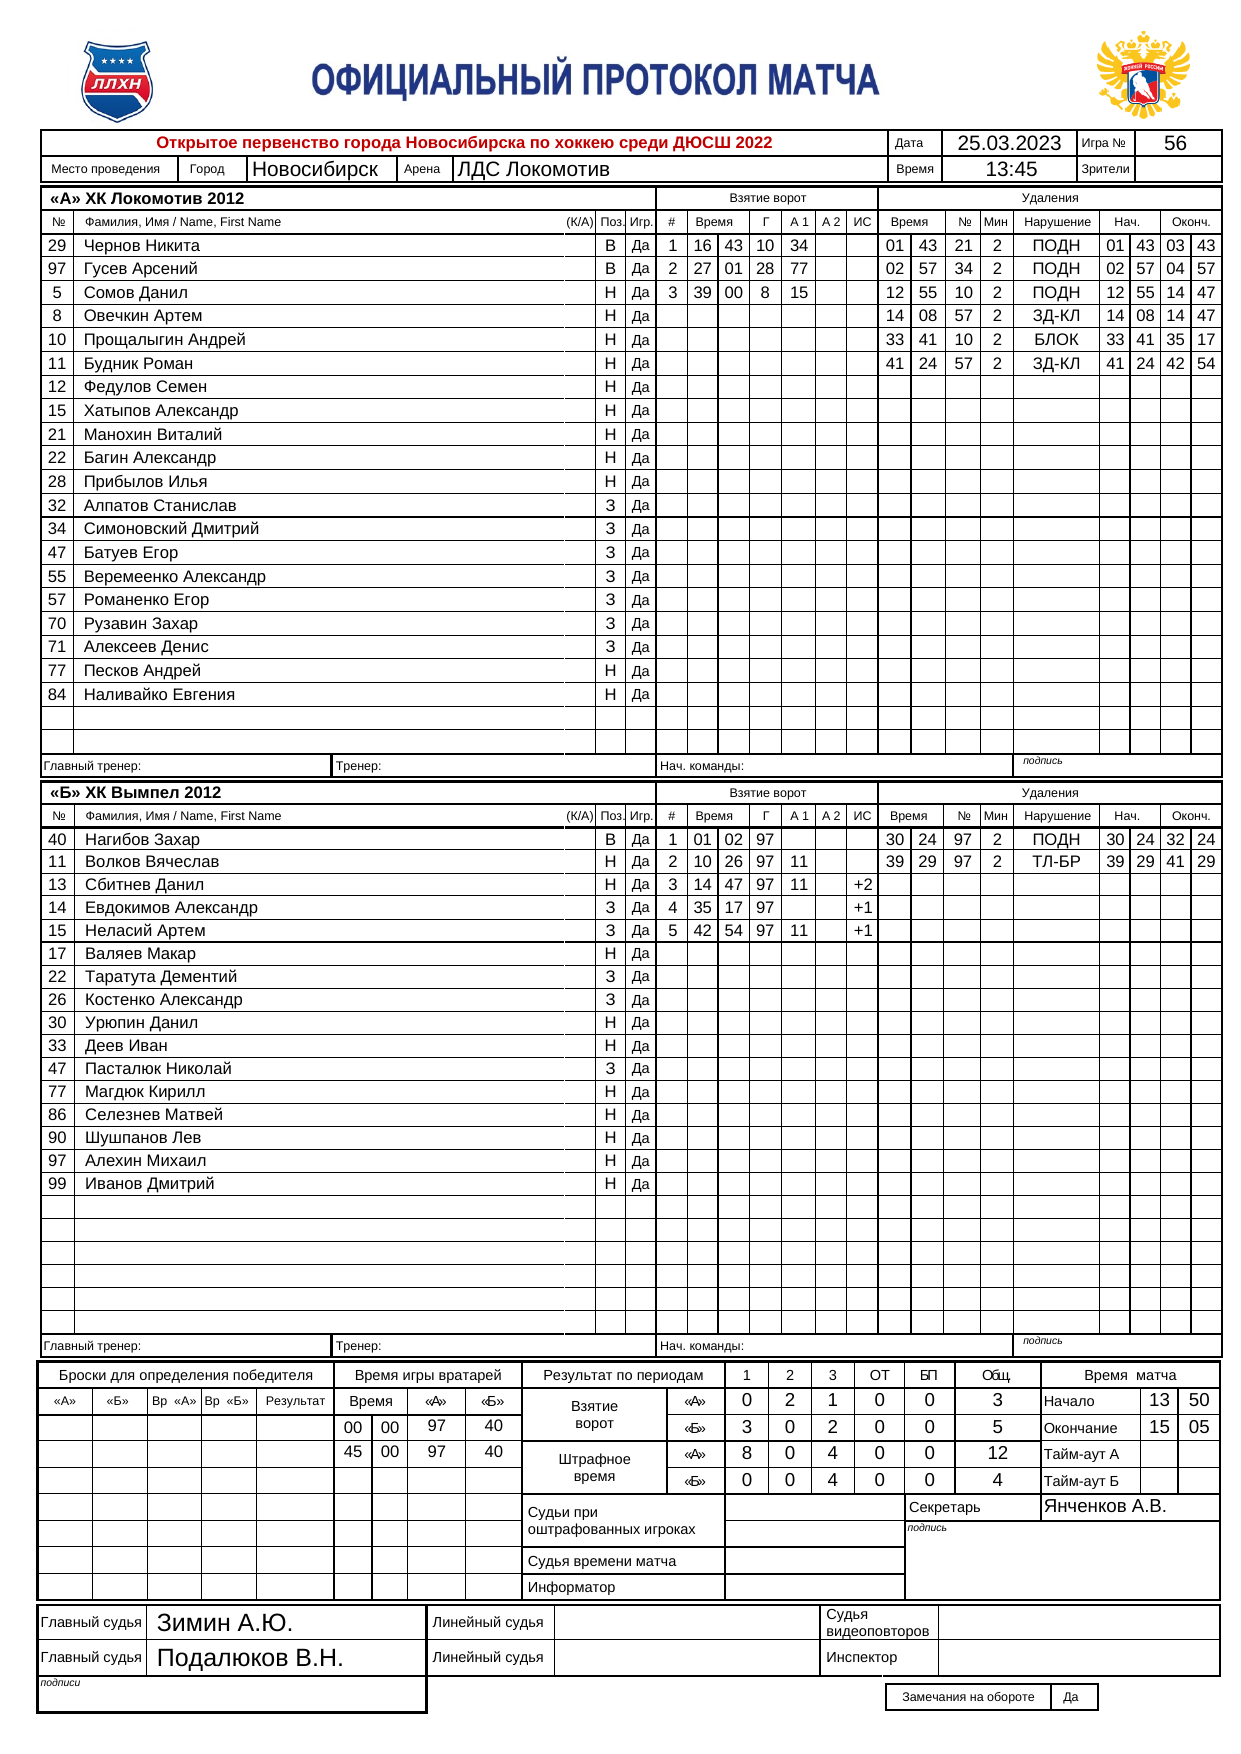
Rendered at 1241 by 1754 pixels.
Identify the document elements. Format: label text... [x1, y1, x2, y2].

table_header Дата [889, 131, 941, 155]
table_cell [657, 1311, 687, 1333]
table_cell [879, 683, 910, 706]
table_cell Н [596, 1035, 625, 1057]
table_cell [75, 1196, 564, 1218]
table_cell [946, 376, 980, 398]
table_cell 8 [750, 281, 781, 303]
table_cell Будник Роман [74, 352, 564, 374]
table_cell Костенко Александр [75, 989, 564, 1011]
table_cell Симоновский Дмитрий [74, 518, 564, 540]
table_cell [1014, 989, 1099, 1011]
table_cell [39, 1521, 92, 1546]
table_cell [565, 305, 595, 327]
table_cell 2 [657, 257, 687, 280]
table_cell Н [596, 1173, 625, 1195]
table_cell 0 [905, 1468, 954, 1493]
table_cell [847, 989, 877, 1011]
table_cell [879, 470, 910, 493]
table_cell Нарушение [1014, 805, 1099, 826]
table_cell [944, 943, 980, 964]
table_cell [1161, 1311, 1190, 1333]
table_cell Н [596, 1127, 625, 1149]
table_cell [1100, 1012, 1129, 1033]
table_cell [847, 588, 877, 611]
table_cell Хатыпов Александр [74, 399, 564, 422]
table_cell [750, 328, 781, 351]
table_cell [939, 1606, 1219, 1639]
table_cell 90 [42, 1127, 74, 1149]
table_cell 57 [912, 257, 945, 280]
table_cell [782, 659, 815, 682]
table_cell [657, 966, 687, 987]
table_cell [1014, 707, 1099, 729]
table_cell [847, 423, 877, 445]
table_cell [981, 1265, 1013, 1287]
table_cell [688, 518, 717, 540]
table_cell [782, 1173, 815, 1195]
table_cell Игр. [626, 211, 655, 233]
table_cell Инспектор [821, 1640, 938, 1675]
table_cell [688, 376, 717, 398]
table_cell [408, 1468, 465, 1493]
table_cell [75, 1219, 564, 1241]
table_cell 0 [769, 1415, 811, 1440]
table_cell [1161, 874, 1190, 895]
table_cell Нач. команды: [657, 755, 1012, 776]
table_cell [912, 1288, 943, 1310]
table_cell Н [596, 683, 625, 706]
table_cell [946, 730, 980, 753]
table_cell [847, 636, 877, 658]
table_cell [626, 1288, 655, 1310]
table_cell [1161, 1104, 1190, 1126]
table_header Взятие ворот [657, 188, 877, 209]
table_cell 39 [879, 850, 910, 872]
table_cell [1014, 470, 1099, 493]
table_cell [847, 829, 877, 849]
table_cell [879, 1196, 910, 1218]
table_cell Тренер: [333, 1335, 655, 1356]
table_cell 12 [956, 1442, 1040, 1467]
table_cell [750, 446, 781, 469]
table_cell [1161, 1173, 1190, 1195]
table_cell [657, 518, 687, 540]
table_cell [946, 541, 980, 564]
table_cell Г [750, 211, 781, 233]
table_cell [816, 376, 846, 398]
table_cell [944, 1081, 980, 1103]
table_cell [782, 565, 815, 587]
table_cell [1100, 446, 1129, 469]
table_cell [879, 1219, 910, 1241]
table_cell [1099, 1682, 1220, 1711]
table_cell [565, 470, 595, 493]
table_cell 14 [1161, 305, 1190, 327]
table_cell [1100, 612, 1129, 634]
table_cell [1100, 1311, 1129, 1333]
table_cell [1192, 1242, 1221, 1264]
table_cell Н [596, 470, 625, 493]
table_cell [335, 1521, 371, 1546]
table_cell [912, 966, 943, 987]
table_cell Поз. [596, 211, 625, 233]
table_cell [816, 850, 846, 872]
table_cell [148, 1416, 201, 1440]
table_cell [1100, 376, 1129, 398]
table_cell [719, 1311, 749, 1333]
table_cell [912, 1127, 943, 1149]
table_cell [782, 943, 815, 964]
table_cell Время [335, 1389, 407, 1413]
table_cell [912, 1242, 943, 1264]
table_cell [719, 1196, 749, 1218]
table_cell [1161, 399, 1190, 422]
table_cell [719, 612, 749, 634]
table_cell Магдюк Кирилл [75, 1081, 564, 1103]
table_cell 50 [1179, 1389, 1219, 1413]
table_cell [944, 1265, 980, 1287]
table_cell [1131, 989, 1160, 1011]
table_cell [688, 1035, 717, 1057]
table_cell [944, 920, 980, 941]
table_cell 97 [42, 1150, 74, 1172]
table_cell [816, 1104, 846, 1126]
table_cell Начало [1042, 1389, 1140, 1413]
table_cell [912, 1081, 943, 1103]
table_cell [1192, 1058, 1221, 1079]
table_cell [1100, 518, 1129, 540]
table_cell [1192, 588, 1221, 611]
table_cell [816, 943, 846, 964]
table_cell [750, 659, 781, 682]
table_cell [750, 707, 781, 729]
table_cell 14 [42, 896, 74, 918]
table_cell [1161, 920, 1190, 941]
table_cell № [946, 211, 980, 233]
table_cell Г [750, 805, 781, 826]
table_cell [148, 1547, 201, 1573]
table_cell [1192, 1104, 1221, 1126]
table_cell 35 [688, 896, 717, 918]
table_cell «Б» [668, 1415, 724, 1440]
table_cell [847, 1081, 877, 1103]
table_cell [750, 565, 781, 587]
table_cell [1014, 612, 1099, 634]
table_cell [1192, 989, 1221, 1011]
table_cell [944, 1012, 980, 1033]
table_cell 41 [912, 328, 945, 351]
table_cell 14 [688, 874, 717, 895]
table_cell [750, 423, 781, 445]
table_cell [719, 494, 749, 516]
table_cell [912, 588, 945, 611]
table_header ОТ [855, 1363, 904, 1387]
table_cell 2 [981, 829, 1013, 849]
table_cell Да [626, 896, 655, 918]
table_cell [981, 1058, 1013, 1079]
table_cell [657, 1104, 687, 1126]
table_cell Нач. [1100, 211, 1160, 233]
table_cell [1014, 376, 1099, 398]
table_cell [1100, 636, 1129, 658]
table_header Удаления [879, 188, 1221, 209]
table_cell Романенко Егор [74, 588, 564, 611]
table_cell Урюпин Данил [75, 1012, 564, 1033]
table_cell 27 [688, 257, 717, 280]
table_cell [657, 659, 687, 682]
table_cell Информатор [523, 1575, 724, 1599]
table_cell 5 [657, 920, 687, 941]
table_cell [981, 989, 1013, 1011]
table_cell [42, 1288, 74, 1310]
table_cell Н [596, 352, 625, 374]
table_cell 12 [1100, 281, 1129, 303]
table_cell [981, 446, 1013, 469]
table_cell Н [596, 423, 625, 445]
table_cell [565, 1012, 595, 1033]
table_cell [726, 1495, 904, 1520]
table_cell [1100, 966, 1129, 987]
table_cell Окончание [1042, 1415, 1140, 1440]
table_cell [750, 1081, 781, 1103]
table_cell Да [626, 612, 655, 634]
table_cell 02 [1100, 257, 1129, 280]
table_cell [782, 328, 815, 351]
table_cell 97 [408, 1441, 465, 1467]
table_cell 32 [42, 494, 73, 516]
table_cell [912, 730, 945, 753]
table_cell [202, 1441, 256, 1467]
table_cell [847, 1311, 877, 1333]
table_cell [816, 636, 846, 658]
table_cell [1014, 920, 1099, 941]
table_cell [719, 1150, 749, 1172]
table_cell [782, 1219, 815, 1241]
table_cell [657, 943, 687, 964]
table_cell [782, 612, 815, 634]
table_cell [1100, 470, 1129, 493]
table_cell ИС [847, 805, 877, 826]
table_cell [719, 352, 749, 374]
table_cell З [596, 896, 625, 918]
table_cell [1131, 446, 1160, 469]
table_cell [1192, 1265, 1221, 1287]
table_cell [816, 730, 846, 753]
table_cell Селезнев Матвей [75, 1104, 564, 1126]
table_cell [912, 1150, 943, 1172]
table_cell [782, 305, 815, 327]
table_cell «Б » [466, 1389, 521, 1413]
table_cell [688, 1242, 717, 1264]
table_cell [688, 1288, 717, 1310]
table_cell [750, 399, 781, 422]
table_cell 35 [1161, 328, 1190, 351]
table_cell 41 [879, 352, 910, 374]
table_cell Да [626, 446, 655, 469]
table_cell [408, 1574, 465, 1599]
table_cell Вр «Б» [202, 1389, 256, 1413]
table_cell «А» [668, 1389, 724, 1413]
table_cell [657, 399, 687, 422]
table_cell 34 [946, 257, 980, 280]
table_cell [1100, 896, 1129, 918]
table_cell [847, 352, 877, 374]
table_cell Да [626, 565, 655, 587]
table_cell 0 [726, 1468, 768, 1493]
table_cell «А» [39, 1389, 92, 1413]
table_cell Да [626, 1058, 655, 1079]
table_cell [39, 1468, 92, 1493]
table_cell 97 [750, 850, 781, 872]
table_cell [816, 966, 846, 987]
table_cell [719, 636, 749, 658]
table_cell [565, 829, 595, 849]
table_cell [688, 399, 717, 422]
table_cell 40 [466, 1441, 521, 1467]
table_cell Штрафное время [523, 1442, 666, 1493]
table_cell [816, 257, 846, 280]
table_cell [879, 966, 910, 987]
table_cell [1014, 683, 1099, 706]
table_cell [726, 1521, 904, 1546]
table_cell [847, 1150, 877, 1172]
table_cell [847, 1173, 877, 1195]
table_cell +1 [847, 920, 877, 941]
table_cell [408, 1494, 465, 1520]
table_cell 15 [1141, 1415, 1177, 1440]
table_cell [335, 1468, 371, 1493]
table_cell З [596, 565, 625, 587]
table_cell [565, 966, 595, 987]
table_cell Евдокимов Александр [75, 896, 564, 918]
table_cell [657, 1081, 687, 1103]
table_cell Прибылов Илья [74, 470, 564, 493]
table_cell [657, 1127, 687, 1149]
table_cell [719, 943, 749, 964]
table_cell [1131, 565, 1160, 587]
table_cell +2 [847, 874, 877, 895]
table_cell [1014, 966, 1099, 987]
table_cell [1100, 399, 1129, 422]
table_cell 21 [946, 235, 980, 256]
table_cell [912, 1058, 943, 1079]
table_cell [750, 1150, 781, 1172]
table_cell [1161, 565, 1190, 587]
table_cell [596, 1265, 625, 1287]
table_cell 24 [912, 352, 945, 374]
table_cell [1100, 1127, 1129, 1149]
table_cell 0 [905, 1442, 954, 1467]
table_cell [879, 943, 910, 964]
table_cell [782, 1311, 815, 1333]
table_cell 34 [782, 235, 815, 256]
table_cell 41 [1131, 328, 1160, 351]
table_cell [946, 423, 980, 445]
table_cell [466, 1468, 521, 1493]
table_cell 28 [42, 470, 73, 493]
table_cell [816, 612, 846, 634]
table_cell [1014, 730, 1099, 753]
table_cell [1131, 1196, 1160, 1218]
table_cell [75, 1288, 564, 1310]
table_cell [39, 1574, 92, 1599]
table_cell Н [596, 659, 625, 682]
table_cell [1014, 446, 1099, 469]
table_cell [39, 1416, 92, 1440]
table_cell [688, 1196, 717, 1218]
table_cell # [657, 805, 687, 826]
table_cell [981, 1012, 1013, 1033]
table_cell [565, 636, 595, 658]
table_cell [750, 1242, 781, 1264]
table_cell 3 [726, 1415, 768, 1440]
table_cell Судьи при оштрафованных игроках [523, 1495, 724, 1546]
table_cell [719, 376, 749, 398]
table_cell Да [626, 1104, 655, 1126]
table_cell [946, 707, 980, 729]
table_cell [1131, 1127, 1160, 1149]
table_cell [657, 636, 687, 658]
table_cell [1131, 966, 1160, 987]
table_cell [981, 943, 1013, 964]
table_cell 10 [750, 235, 781, 256]
table_cell [944, 1173, 980, 1195]
table_cell З [596, 966, 625, 987]
table_cell 70 [42, 612, 73, 634]
table_cell [1014, 399, 1099, 422]
table_cell 01 [688, 829, 717, 849]
table_header Общ. [956, 1363, 1040, 1387]
table_cell 3 [657, 281, 687, 303]
table_cell [688, 588, 717, 611]
table_cell [981, 518, 1013, 540]
table_cell 04 [1161, 257, 1190, 280]
table_cell [782, 1265, 815, 1287]
table_cell 43 [1192, 235, 1221, 256]
table_cell подпись [906, 1522, 1219, 1599]
table_cell [202, 1547, 256, 1573]
table_cell [981, 494, 1013, 516]
table_cell [719, 565, 749, 587]
table_cell [1161, 943, 1190, 964]
table_cell [565, 328, 595, 351]
table_cell 8 [726, 1442, 768, 1467]
table_cell З [596, 518, 625, 540]
table_cell 00 [335, 1416, 371, 1440]
table_cell 03 [1161, 235, 1190, 256]
table_cell [782, 896, 815, 918]
table_cell [782, 1127, 815, 1149]
table_cell [981, 920, 1013, 941]
table_cell [1131, 896, 1160, 918]
table_cell [912, 989, 943, 1011]
table_cell [944, 1311, 980, 1333]
table_cell Н [596, 1104, 625, 1126]
table_cell 26 [42, 989, 74, 1011]
table_cell 2 [981, 352, 1013, 374]
table_cell [657, 565, 687, 587]
table_cell 24 [1131, 829, 1160, 849]
table_cell [912, 518, 945, 540]
table_cell [719, 1288, 749, 1310]
table_cell 10 [688, 850, 717, 872]
table_cell [816, 518, 846, 540]
table_cell З [596, 636, 625, 658]
table_cell 02 [719, 829, 749, 849]
table_cell [688, 470, 717, 493]
table_cell 77 [42, 1081, 74, 1103]
table_cell 57 [1131, 257, 1160, 280]
table_cell [1100, 989, 1129, 1011]
table_cell [1100, 683, 1129, 706]
table_cell [816, 423, 846, 445]
table_cell [555, 1640, 819, 1675]
table_cell 0 [905, 1415, 954, 1440]
table_cell «А» [408, 1389, 465, 1413]
table_cell [719, 1058, 749, 1079]
table_cell Батуев Егор [74, 541, 564, 564]
table_cell 12 [879, 281, 910, 303]
table_cell [1100, 1058, 1129, 1079]
table_cell [428, 1677, 882, 1711]
table_cell [981, 470, 1013, 493]
table_cell [1131, 1012, 1160, 1033]
table_cell 2 [981, 257, 1013, 280]
table_cell [596, 1219, 625, 1241]
table_cell [750, 1058, 781, 1079]
table_header Результат по периодам [523, 1363, 724, 1387]
table_cell [657, 446, 687, 469]
table_cell Вр «А» [148, 1389, 201, 1413]
table_cell Чернов Никита [74, 235, 564, 256]
table_cell [1192, 874, 1221, 895]
table_cell [1192, 1173, 1221, 1195]
table_cell Волков Вячеслав [75, 850, 564, 872]
table_cell [565, 423, 595, 445]
table_cell [939, 1640, 1219, 1675]
table_cell [816, 1242, 846, 1264]
table_cell [1161, 1081, 1190, 1103]
table_cell [373, 1468, 407, 1493]
table_cell [816, 352, 846, 374]
table_cell [565, 352, 595, 374]
table_cell 17 [719, 896, 749, 918]
table_cell 00 [719, 281, 749, 303]
table_cell [1014, 1035, 1099, 1057]
table_cell [565, 1081, 595, 1103]
table_cell 17 [42, 943, 74, 964]
table_cell [1014, 1173, 1099, 1195]
table_cell [981, 636, 1013, 658]
table_cell [719, 1081, 749, 1103]
table_cell Город [179, 157, 246, 181]
table_cell [847, 281, 877, 303]
table_cell 5 [42, 281, 73, 303]
table_cell [879, 1311, 910, 1333]
table_header 1 [726, 1363, 768, 1387]
table_cell А 2 [816, 211, 846, 233]
table_cell [42, 1196, 74, 1218]
table_cell [719, 1127, 749, 1149]
table_cell Да [626, 1127, 655, 1149]
table_cell Алехин Михаил [75, 1150, 564, 1172]
table_cell 11 [42, 352, 73, 374]
table_cell [912, 1265, 943, 1287]
table_cell 15 [42, 399, 73, 422]
table_cell [847, 1058, 877, 1079]
table_cell [879, 565, 910, 587]
table_cell [847, 707, 877, 729]
table_cell [879, 1288, 910, 1310]
table_cell [688, 707, 717, 729]
table_cell [565, 446, 595, 469]
table_cell [657, 1288, 687, 1310]
table_cell [782, 541, 815, 564]
table_cell [879, 636, 910, 658]
table_cell [335, 1494, 371, 1520]
table_cell [782, 829, 815, 849]
table_cell [257, 1416, 333, 1440]
table_cell [750, 966, 781, 987]
table_cell [944, 1104, 980, 1126]
table_cell Линейный судья [428, 1606, 554, 1639]
table_cell [944, 1196, 980, 1218]
table_cell 17 [1192, 328, 1221, 351]
table_cell [1192, 1127, 1221, 1149]
table_cell [688, 541, 717, 564]
table_cell [1100, 1173, 1129, 1195]
table_cell [981, 399, 1013, 422]
table_cell Зрители [1078, 157, 1134, 181]
table_cell [946, 494, 980, 516]
table_cell [1100, 494, 1129, 516]
table_cell [981, 612, 1013, 634]
table_cell [816, 1150, 846, 1172]
table_cell [782, 1081, 815, 1103]
table_cell ИС [847, 211, 877, 233]
table_header 25.03.2023 [943, 131, 1076, 155]
table_cell [719, 1173, 749, 1195]
table_cell [657, 1173, 687, 1195]
table_cell А 2 [816, 805, 846, 826]
table_cell [847, 565, 877, 587]
table_cell Место проведения [42, 157, 177, 181]
table_cell [42, 1265, 74, 1287]
table_cell [782, 518, 815, 540]
table_cell [596, 1242, 625, 1264]
table_cell ПОДН [1014, 829, 1099, 849]
table_cell подписи [39, 1677, 425, 1711]
table_cell [879, 1058, 910, 1079]
table_cell З [596, 588, 625, 611]
table_cell 4 [956, 1468, 1040, 1493]
table_cell 14 [1100, 305, 1129, 327]
table_cell [719, 1265, 749, 1287]
table_cell [816, 1265, 846, 1287]
table_cell [816, 920, 846, 941]
table_cell [816, 1311, 846, 1333]
table_cell Оконч. [1161, 211, 1221, 233]
table_cell 0 [769, 1468, 811, 1493]
table_cell [719, 1012, 749, 1033]
table_cell [657, 328, 687, 351]
table_cell [719, 1104, 749, 1126]
table_cell [1192, 683, 1221, 706]
table_cell [879, 1012, 910, 1033]
table_cell 2 [769, 1389, 811, 1413]
table_header «Б» ХК Вымпел 2012 [42, 783, 655, 803]
table_cell [816, 1173, 846, 1195]
table_cell [719, 305, 749, 327]
table_cell [782, 470, 815, 493]
table_cell [912, 1311, 943, 1333]
table_cell [202, 1574, 256, 1599]
table_cell [565, 1219, 595, 1241]
table_cell [565, 707, 595, 729]
table_cell [1161, 518, 1190, 540]
table_cell Время [879, 805, 943, 826]
table_cell Да [626, 257, 655, 280]
table_cell [1131, 943, 1160, 964]
table_cell [657, 1242, 687, 1264]
table_cell Подалюков В.Н. [147, 1640, 425, 1675]
table_cell 16 [688, 235, 717, 256]
table_cell [879, 874, 910, 895]
table_cell [750, 943, 781, 964]
table_cell [148, 1521, 201, 1546]
table_cell 77 [42, 659, 73, 682]
table_cell Судья видеоповторов [821, 1606, 938, 1639]
table_cell 2 [981, 281, 1013, 303]
table_cell [1131, 659, 1160, 682]
table_cell [847, 1242, 877, 1264]
table_cell 1 [657, 235, 687, 256]
table_cell [879, 399, 910, 422]
table_cell [1100, 943, 1129, 964]
table_cell [202, 1521, 256, 1546]
table_cell 45 [335, 1441, 371, 1467]
table_cell [657, 423, 687, 445]
table_cell [816, 659, 846, 682]
table_cell [1100, 707, 1129, 729]
table_cell [750, 1012, 781, 1033]
table_cell Да [626, 281, 655, 303]
table_cell [657, 541, 687, 564]
table_cell 42 [1161, 352, 1190, 374]
table_cell [596, 1288, 625, 1310]
table_cell 42 [688, 920, 717, 941]
table_cell [879, 989, 910, 1011]
table_cell [782, 707, 815, 729]
table_cell [1131, 1035, 1160, 1057]
table_cell [847, 1104, 877, 1126]
table_cell 47 [719, 874, 749, 895]
table_cell [1161, 1196, 1190, 1218]
table_cell подпись [1014, 1335, 1221, 1356]
table_cell [879, 423, 910, 445]
table_cell [657, 1265, 687, 1287]
table_cell [782, 494, 815, 516]
table_cell [981, 1311, 1013, 1333]
table_cell Багин Александр [74, 446, 564, 469]
table_cell [202, 1494, 256, 1520]
table_cell З [596, 920, 625, 941]
table_cell Да [626, 235, 655, 256]
table_cell [944, 874, 980, 895]
table_cell Валяев Макар [75, 943, 564, 964]
table_cell 13 [42, 874, 74, 895]
table_cell Главный тренер: [42, 1335, 330, 1356]
table_cell 57 [42, 588, 73, 611]
table_cell Н [596, 1081, 625, 1103]
table_cell [944, 1242, 980, 1264]
table_cell [816, 1012, 846, 1033]
table_cell ЗД-КЛ [1014, 352, 1099, 374]
table_cell [657, 376, 687, 398]
table_cell [626, 1219, 655, 1241]
table_cell [981, 1150, 1013, 1172]
table_cell [466, 1521, 521, 1546]
table_cell [1161, 989, 1190, 1011]
table_cell [912, 636, 945, 658]
table_cell [42, 707, 73, 729]
table_cell [335, 1547, 371, 1573]
table_cell [657, 588, 687, 611]
table_cell ПОДН [1014, 257, 1099, 280]
table_cell [750, 376, 781, 398]
table_cell 10 [946, 281, 980, 303]
table_cell [1192, 1288, 1221, 1310]
table_cell [1100, 1104, 1129, 1126]
table_cell [626, 1311, 655, 1333]
table_cell [657, 730, 687, 753]
table_cell [688, 943, 717, 964]
table_cell [847, 1288, 877, 1310]
table_cell 14 [1161, 281, 1190, 303]
table_cell [750, 636, 781, 658]
table_cell [750, 1219, 781, 1241]
table_cell Взятие ворот [523, 1389, 666, 1440]
table_cell [912, 1219, 943, 1241]
table_header Взятие ворот [657, 783, 877, 803]
table_cell [816, 565, 846, 587]
table_cell [1131, 399, 1160, 422]
table_cell Да [626, 659, 655, 682]
table_cell [981, 1288, 1013, 1310]
table_cell [847, 1012, 877, 1033]
table_cell Да [626, 874, 655, 895]
table_cell Н [596, 874, 625, 895]
table_cell [1192, 1196, 1221, 1218]
table_cell З [596, 1058, 625, 1079]
table_cell [565, 943, 595, 964]
table_cell [1100, 1150, 1129, 1172]
table_cell 57 [1192, 257, 1221, 280]
table_cell [847, 612, 877, 634]
table_cell Секретарь [906, 1495, 1040, 1520]
table_cell [879, 446, 910, 469]
table_cell 57 [946, 305, 980, 327]
table_cell Время [688, 211, 749, 233]
table_cell [1141, 1468, 1177, 1493]
table_cell [1192, 518, 1221, 540]
table_cell [782, 1150, 815, 1172]
table_cell [782, 1288, 815, 1310]
table_cell [1192, 730, 1221, 753]
table_cell Линейный судья [428, 1640, 554, 1675]
table_cell Да [626, 829, 655, 849]
table_cell [816, 235, 846, 256]
table_header Время игры вратарей [335, 1363, 521, 1387]
table_cell 97 [944, 829, 980, 849]
table_cell 33 [1100, 328, 1129, 351]
table_cell [1014, 636, 1099, 658]
table_header 3 [812, 1363, 854, 1387]
table_cell [847, 541, 877, 564]
table_cell [1131, 1150, 1160, 1172]
table_cell Неласий Артем [75, 920, 564, 941]
table_cell [816, 683, 846, 706]
table_cell 55 [1131, 281, 1160, 303]
table_cell Нач. [1100, 805, 1160, 826]
table_cell [1100, 1196, 1129, 1218]
table_cell [93, 1574, 147, 1599]
table_header Открытое первенство города Новосибирска по хоккею среди ДЮСШ 2022 [42, 131, 887, 155]
table_cell [719, 1219, 749, 1241]
table_cell В [596, 257, 625, 280]
table_cell [750, 518, 781, 540]
table_cell [1131, 1104, 1160, 1126]
table_cell [565, 235, 595, 256]
table_cell [93, 1547, 147, 1573]
table_cell [596, 707, 625, 729]
table_cell Сбитнев Данил [75, 874, 564, 895]
table_cell Наливайко Евгения [74, 683, 564, 706]
table_cell [1014, 494, 1099, 516]
table_cell Да [626, 518, 655, 540]
table_cell [555, 1606, 819, 1639]
table_cell 0 [855, 1468, 904, 1493]
table_cell Янченков А.В. [1042, 1495, 1219, 1520]
table_cell [816, 328, 846, 351]
table_cell [782, 636, 815, 658]
table_cell [944, 896, 980, 918]
table_cell [847, 1219, 877, 1241]
table_cell [912, 1196, 943, 1218]
table_cell 24 [1131, 352, 1160, 374]
table_cell [42, 1219, 74, 1241]
table_cell Таратута Дементий [75, 966, 564, 987]
table_cell [657, 612, 687, 634]
table_cell [782, 1242, 815, 1264]
table_cell [981, 1127, 1013, 1149]
table_cell [1179, 1468, 1219, 1493]
table_cell [750, 588, 781, 611]
table_cell 1 [812, 1389, 854, 1413]
table_cell 3 [956, 1389, 1040, 1413]
table_cell [1161, 1127, 1190, 1149]
table_cell [1014, 1127, 1099, 1149]
table_cell [75, 1265, 564, 1287]
table_cell [816, 1288, 846, 1310]
table_cell [847, 659, 877, 682]
table_cell [1161, 1242, 1190, 1264]
table_cell Да [626, 588, 655, 611]
table_cell [1179, 1441, 1219, 1467]
table_cell 99 [42, 1173, 74, 1195]
table_cell [565, 612, 595, 634]
table_cell [847, 1196, 877, 1218]
table_cell [688, 612, 717, 634]
table_cell [719, 989, 749, 1011]
table_cell Тайм-аут А [1042, 1441, 1140, 1467]
table_cell 2 [657, 850, 687, 872]
table_cell 71 [42, 636, 73, 658]
table_cell [1192, 1219, 1221, 1241]
table_cell [719, 470, 749, 493]
table_cell 11 [782, 850, 815, 872]
table_cell [879, 1081, 910, 1103]
table_cell [1161, 730, 1190, 753]
table_cell Результат [257, 1389, 333, 1413]
table_cell [847, 376, 877, 398]
table_cell [719, 707, 749, 729]
table_cell 55 [42, 565, 73, 587]
table_cell Н [596, 850, 625, 872]
table_cell Да [626, 328, 655, 351]
table_cell [1192, 541, 1221, 564]
table_cell [981, 376, 1013, 398]
table_cell [1161, 446, 1190, 469]
table_cell Да [626, 1012, 655, 1033]
table_cell Нач. команды: [657, 1335, 1012, 1356]
table_cell [946, 399, 980, 422]
table_cell [657, 494, 687, 516]
table_cell [373, 1494, 407, 1520]
table_cell [1192, 376, 1221, 398]
table_cell 54 [719, 920, 749, 941]
table_cell 01 [719, 257, 749, 280]
table_cell [1100, 730, 1129, 753]
table_cell [1131, 588, 1160, 611]
table_cell [373, 1574, 407, 1599]
table_cell [879, 1265, 910, 1287]
table_cell [257, 1494, 333, 1520]
table_cell [750, 612, 781, 634]
table_cell ЗД-КЛ [1014, 305, 1099, 327]
table_cell 5 [956, 1415, 1040, 1440]
table_cell [946, 446, 980, 469]
table_cell [719, 328, 749, 351]
table_cell [657, 1058, 687, 1079]
table_cell [946, 683, 980, 706]
table_cell Песков Андрей [74, 659, 564, 682]
table_cell [1192, 399, 1221, 422]
table_cell З [596, 541, 625, 564]
table_cell [1131, 612, 1160, 634]
table_cell 05 [1179, 1415, 1219, 1440]
table_cell [981, 1104, 1013, 1126]
table_cell [981, 730, 1013, 753]
table_cell [912, 683, 945, 706]
table_cell «А» [668, 1442, 724, 1467]
table_cell А 1 [782, 805, 815, 826]
table_cell [565, 494, 595, 516]
table_cell [719, 446, 749, 469]
table_cell [626, 1196, 655, 1218]
table_cell [93, 1441, 147, 1467]
table_cell [719, 1242, 749, 1264]
table_cell [1014, 541, 1099, 564]
table_cell [688, 446, 717, 469]
table_cell [944, 1288, 980, 1310]
table_cell Да [626, 1081, 655, 1103]
table_cell [847, 1127, 877, 1149]
table_cell [657, 1196, 687, 1218]
table_cell [750, 541, 781, 564]
table_cell [688, 966, 717, 987]
table_cell 21 [42, 423, 73, 445]
table_cell 00 [373, 1416, 407, 1440]
table_cell Оконч. [1161, 805, 1221, 826]
table_cell [1014, 423, 1099, 445]
table_cell [1192, 659, 1221, 682]
table_cell Тайм-аут Б [1042, 1468, 1140, 1493]
table_cell [565, 659, 595, 682]
table_cell [688, 1081, 717, 1103]
table_cell Да [626, 636, 655, 658]
table_cell [782, 966, 815, 987]
table_cell подпись [1014, 755, 1221, 776]
table_cell № [944, 805, 980, 826]
table_cell [565, 565, 595, 587]
table_cell 40 [42, 829, 74, 849]
table_cell [883, 1677, 1220, 1681]
table_cell [1014, 1265, 1099, 1287]
table_cell [1161, 376, 1190, 398]
table_cell [1014, 1196, 1099, 1218]
table_cell [1161, 1058, 1190, 1079]
table_cell 10 [946, 328, 980, 351]
table_cell [719, 730, 749, 753]
table_cell Пасталюк Николай [75, 1058, 564, 1079]
table_cell Время [879, 211, 945, 233]
table_cell Да [626, 423, 655, 445]
table_cell Н [596, 328, 625, 351]
picture [5, 28, 1197, 129]
table_cell [1014, 1311, 1099, 1333]
table_header БП [905, 1363, 954, 1387]
table_cell [1192, 636, 1221, 658]
table_cell [688, 659, 717, 682]
table_cell [688, 1012, 717, 1033]
table_cell [688, 683, 717, 706]
table_cell [42, 1311, 74, 1333]
table_cell [782, 1012, 815, 1033]
table_cell Тренер: [333, 755, 655, 776]
table_cell БЛОК [1014, 328, 1099, 351]
table_cell [1161, 470, 1190, 493]
table_cell [1161, 896, 1190, 918]
table_cell Деев Иван [75, 1035, 564, 1057]
table_cell 4 [812, 1468, 854, 1493]
table_cell [944, 1127, 980, 1149]
table_cell [847, 257, 877, 280]
table_cell [750, 494, 781, 516]
table_cell [565, 1058, 595, 1079]
table_cell Главный судья [39, 1606, 146, 1639]
table_cell [565, 257, 595, 280]
table_cell [565, 730, 595, 753]
table_cell [373, 1521, 407, 1546]
table_cell 26 [719, 850, 749, 872]
table_cell [565, 376, 595, 398]
table_cell 2 [981, 305, 1013, 327]
table_cell [879, 518, 910, 540]
table_cell [257, 1521, 333, 1546]
table_cell Мин [981, 805, 1013, 826]
table_cell [782, 352, 815, 374]
table_cell Да [626, 920, 655, 941]
table_cell [257, 1574, 333, 1599]
table_cell Да [626, 352, 655, 374]
table_cell [981, 1219, 1013, 1241]
table_cell 08 [1131, 305, 1160, 327]
table_cell [39, 1547, 92, 1573]
table_cell [1100, 1035, 1129, 1057]
table_cell [847, 518, 877, 540]
table_cell [1161, 612, 1190, 634]
table_cell [1161, 966, 1190, 987]
table_cell Фамилия, Имя / Name, First Name [75, 805, 565, 826]
table_cell [1014, 1104, 1099, 1126]
table_cell Н [596, 305, 625, 327]
table_cell [816, 1127, 846, 1149]
table_cell [816, 874, 846, 895]
table_cell [816, 446, 846, 469]
table_cell [879, 376, 910, 398]
table_cell [879, 1173, 910, 1195]
table_cell 47 [1192, 305, 1221, 327]
table_cell [1131, 1173, 1160, 1195]
table_cell 14 [879, 305, 910, 327]
table_cell 54 [1192, 352, 1221, 374]
table_cell [626, 1265, 655, 1287]
table_cell [1014, 659, 1099, 682]
table_cell [912, 896, 943, 918]
table_cell [782, 989, 815, 1011]
table_cell [1161, 588, 1190, 611]
table_cell [1014, 1058, 1099, 1079]
table_cell [816, 707, 846, 729]
table_cell [946, 518, 980, 540]
table_cell [912, 565, 945, 587]
table_cell [657, 1012, 687, 1033]
table_cell [373, 1547, 407, 1573]
table_cell [750, 1288, 781, 1310]
table_cell [847, 305, 877, 327]
table_cell [657, 683, 687, 706]
table_cell [1100, 1219, 1129, 1241]
table_cell [1100, 1288, 1129, 1310]
table_cell [981, 1173, 1013, 1195]
table_cell [1014, 1288, 1099, 1310]
table_cell 28 [750, 257, 781, 280]
table_cell Да [626, 399, 655, 422]
table_cell [847, 966, 877, 987]
table_cell [847, 446, 877, 469]
table_cell [912, 1104, 943, 1126]
table_cell [879, 494, 910, 516]
table_cell [981, 659, 1013, 682]
table_cell [912, 541, 945, 564]
table_cell [93, 1468, 147, 1493]
table_cell [202, 1416, 256, 1440]
table_cell Федулов Семен [74, 376, 564, 398]
table_cell [946, 588, 980, 611]
table_cell Н [596, 943, 625, 964]
table_cell 33 [879, 328, 910, 351]
table_cell [39, 1494, 92, 1520]
table_cell 00 [373, 1441, 407, 1467]
table_cell [688, 1104, 717, 1126]
table_cell [879, 1242, 910, 1264]
table_cell 22 [42, 446, 73, 469]
table_cell [750, 989, 781, 1011]
table_cell [688, 1058, 717, 1079]
table_cell [944, 1219, 980, 1241]
table_cell [1014, 588, 1099, 611]
table_cell [719, 399, 749, 422]
table_cell 12 [42, 376, 73, 398]
table_cell [981, 874, 1013, 895]
table_cell [565, 989, 595, 1011]
table_cell [816, 1219, 846, 1241]
table_cell [1131, 1058, 1160, 1079]
table_cell [688, 494, 717, 516]
table_cell [1192, 896, 1221, 918]
table_header 2 [769, 1363, 811, 1387]
table_cell [879, 659, 910, 682]
table_cell [782, 399, 815, 422]
table_cell № [42, 211, 73, 233]
table_cell [626, 730, 655, 753]
table_cell [1100, 1265, 1129, 1287]
table_cell [981, 1081, 1013, 1103]
table_cell [408, 1547, 465, 1573]
table_cell [466, 1494, 521, 1520]
table_cell [782, 730, 815, 753]
table_cell [408, 1521, 465, 1546]
table_cell 15 [782, 281, 815, 303]
table_cell [750, 1127, 781, 1149]
table_cell 11 [782, 920, 815, 941]
table_cell [1100, 920, 1129, 941]
table_cell 97 [750, 920, 781, 941]
table_cell [565, 588, 595, 611]
table_cell [726, 1575, 904, 1599]
table_cell [1014, 874, 1099, 895]
table_cell [1100, 565, 1129, 587]
table_cell [1161, 1265, 1190, 1287]
table_cell [912, 1012, 943, 1033]
table_cell [847, 1265, 877, 1287]
table_cell [879, 1104, 910, 1126]
table_cell [1192, 423, 1221, 445]
table_cell [39, 1441, 92, 1467]
table_cell [816, 281, 846, 303]
table_cell [750, 305, 781, 327]
table_cell Главный тренер: [42, 755, 330, 776]
table_cell [1161, 1288, 1190, 1310]
table_cell [1192, 920, 1221, 941]
table_cell Да [626, 1150, 655, 1172]
table_cell [1192, 612, 1221, 634]
table_cell [847, 328, 877, 351]
table_cell [74, 707, 564, 729]
table_cell В [596, 235, 625, 256]
table_cell 3 [657, 874, 687, 895]
table_cell # [657, 211, 687, 233]
table_cell Да [626, 305, 655, 327]
table_cell [1100, 588, 1129, 611]
table_cell 4 [812, 1442, 854, 1467]
table_cell [912, 446, 945, 469]
table_cell 97 [944, 850, 980, 872]
table_cell Овечкин Артем [74, 305, 564, 327]
table_cell [257, 1547, 333, 1573]
table_cell 1 [657, 829, 687, 849]
table_cell Н [596, 1150, 625, 1172]
table_cell [1014, 518, 1099, 540]
table_cell [1014, 1242, 1099, 1264]
table_cell [782, 446, 815, 469]
table_cell [879, 707, 910, 729]
table_cell [944, 966, 980, 987]
table_cell [750, 1104, 781, 1126]
table_cell [1161, 683, 1190, 706]
table_cell [879, 588, 910, 611]
table_cell [657, 1150, 687, 1172]
table_cell [750, 470, 781, 493]
table_cell Да [626, 1173, 655, 1195]
table_cell [93, 1494, 147, 1520]
table_cell [750, 1265, 781, 1287]
table_cell [816, 1058, 846, 1079]
table_cell 10 [42, 328, 73, 351]
table_cell [688, 1219, 717, 1241]
table_cell Поз. [596, 805, 625, 826]
table_cell 11 [42, 850, 74, 872]
table_cell [1131, 1311, 1160, 1333]
table_cell [688, 1127, 717, 1149]
table_cell [816, 494, 846, 516]
table_cell 08 [912, 305, 945, 327]
table_cell Да [626, 541, 655, 564]
table_cell 47 [42, 1058, 74, 1079]
table_cell 0 [855, 1442, 904, 1467]
table_cell [1161, 541, 1190, 564]
table_cell [981, 423, 1013, 445]
table_cell [879, 730, 910, 753]
table_cell ЛДС Локомотив [454, 157, 887, 181]
table_cell [1014, 1219, 1099, 1241]
table_cell [657, 305, 687, 327]
table_cell [981, 588, 1013, 611]
table_cell Игр. [626, 805, 655, 826]
table_cell [912, 399, 945, 422]
table_cell [879, 896, 910, 918]
table_cell Новосибирск [248, 157, 396, 181]
table_cell [912, 470, 945, 493]
table_cell [912, 1173, 943, 1195]
table_cell [981, 565, 1013, 587]
table_cell [1014, 565, 1099, 587]
table_cell 2 [981, 328, 1013, 351]
table_cell [688, 730, 717, 753]
table_cell [816, 896, 846, 918]
table_cell [74, 730, 564, 753]
table_cell [1131, 1242, 1160, 1264]
table_cell 30 [879, 829, 910, 849]
table_cell +1 [847, 896, 877, 918]
table_cell [1131, 707, 1160, 729]
table_cell [1014, 1012, 1099, 1033]
table_cell [565, 1035, 595, 1057]
table_cell 22 [42, 966, 74, 987]
table_cell [1131, 470, 1160, 493]
table_cell Судья времени матча [523, 1548, 724, 1573]
table_cell «Б» [668, 1468, 724, 1493]
table_cell [946, 565, 980, 587]
table_cell [93, 1521, 147, 1546]
table_cell [946, 636, 980, 658]
table_cell 02 [879, 257, 910, 280]
table_cell [981, 896, 1013, 918]
table_cell [1192, 943, 1221, 964]
table_cell Зимин А.Ю. [147, 1606, 425, 1639]
table_cell Время [889, 157, 941, 181]
table_cell Н [596, 376, 625, 398]
table_cell [981, 541, 1013, 564]
table_cell [981, 1196, 1013, 1218]
table_cell [148, 1574, 201, 1599]
table_cell [816, 470, 846, 493]
table_cell [1131, 874, 1160, 895]
table_cell [1161, 423, 1190, 445]
table_cell Манохин Виталий [74, 423, 564, 445]
table_cell Да [626, 1035, 655, 1057]
table_cell [42, 1242, 74, 1264]
table_cell [946, 612, 980, 634]
table_header Удаления [879, 783, 1221, 803]
table_cell [782, 423, 815, 445]
table_cell [1100, 659, 1129, 682]
table_cell [466, 1547, 521, 1573]
table_cell [565, 1150, 595, 1172]
table_cell 24 [912, 829, 943, 849]
table_cell [816, 829, 846, 849]
table_cell 8 [42, 305, 73, 327]
table_cell [946, 470, 980, 493]
table_cell Нагибов Захар [75, 829, 564, 849]
table_cell [719, 683, 749, 706]
table_cell 0 [855, 1389, 904, 1413]
table_cell 30 [42, 1012, 74, 1033]
table_cell [688, 328, 717, 351]
table_cell [1100, 1081, 1129, 1103]
table_cell [719, 659, 749, 682]
table_cell 30 [1100, 829, 1129, 849]
table_cell Да [626, 683, 655, 706]
table_cell [565, 874, 595, 895]
table_cell [912, 874, 943, 895]
table_cell З [596, 494, 625, 516]
table_cell 0 [855, 1415, 904, 1440]
table_cell 2 [981, 235, 1013, 256]
table_cell [688, 352, 717, 374]
table_cell Н [596, 399, 625, 422]
table_cell [1192, 565, 1221, 587]
table_cell [782, 376, 815, 398]
table_cell [75, 1242, 564, 1264]
table_cell Н [596, 1012, 625, 1033]
table_cell 57 [946, 352, 980, 374]
table_cell [944, 1058, 980, 1079]
table_cell 24 [1192, 829, 1221, 849]
table_cell [1014, 896, 1099, 918]
table_cell [257, 1441, 333, 1467]
table_cell Да [626, 989, 655, 1011]
table_cell [847, 683, 877, 706]
table_cell [847, 470, 877, 493]
table_cell [1100, 874, 1129, 895]
table_cell [1161, 1150, 1190, 1172]
table_cell 15 [42, 920, 74, 941]
table_cell 2 [812, 1415, 854, 1440]
table_cell 43 [912, 235, 945, 256]
table_cell 0 [726, 1389, 768, 1413]
table_cell [1161, 1035, 1190, 1057]
table_cell [1161, 494, 1190, 516]
table_cell [782, 1035, 815, 1057]
table_cell [565, 1265, 595, 1287]
table_cell [912, 494, 945, 516]
table_cell Иванов Дмитрий [75, 1173, 564, 1195]
table_cell [657, 707, 687, 729]
table_cell (К/А) [565, 211, 595, 233]
table_cell [981, 683, 1013, 706]
table_cell [1131, 1219, 1160, 1241]
table_cell [944, 1150, 980, 1172]
table_cell [782, 1196, 815, 1218]
table_cell [626, 1242, 655, 1264]
table_cell [688, 1150, 717, 1172]
table_cell [565, 1196, 595, 1218]
table_cell [750, 730, 781, 753]
table_cell [1141, 1441, 1177, 1467]
table_cell [657, 1035, 687, 1057]
table_cell 13 [1141, 1389, 1177, 1413]
table_cell ТЛ-БР [1014, 850, 1099, 872]
table_cell [879, 1127, 910, 1149]
table_cell [565, 1104, 595, 1126]
table_cell [816, 305, 846, 327]
table_cell Веремеенко Александр [74, 565, 564, 587]
table_cell В [596, 829, 625, 849]
table_cell 0 [769, 1442, 811, 1467]
table_cell [688, 989, 717, 1011]
table_cell 97 [750, 829, 781, 849]
table_cell [688, 423, 717, 445]
table_cell 84 [42, 683, 73, 706]
table_cell [688, 1265, 717, 1287]
table_cell [879, 1035, 910, 1057]
table_cell [688, 305, 717, 327]
table_cell [719, 966, 749, 987]
table_cell [565, 1288, 595, 1310]
table_cell [944, 1035, 980, 1057]
table_cell [93, 1416, 147, 1440]
table_cell [847, 494, 877, 516]
table_cell 97 [42, 257, 73, 280]
table_cell Прощалыгин Андрей [74, 328, 564, 351]
table_cell [1161, 636, 1190, 658]
table_cell [912, 659, 945, 682]
table_cell 32 [1161, 829, 1190, 849]
table_cell [847, 399, 877, 422]
table_cell ПОДН [1014, 235, 1099, 256]
table_cell [565, 850, 595, 872]
table_cell 01 [879, 235, 910, 256]
table_cell [719, 588, 749, 611]
table_cell Мин [981, 211, 1013, 233]
table_cell [1131, 541, 1160, 564]
table_cell [1192, 966, 1221, 987]
table_header «А» ХК Локомотив 2012 [42, 188, 655, 209]
table_cell [657, 352, 687, 374]
table_cell ПОДН [1014, 281, 1099, 303]
table_cell [1131, 920, 1160, 941]
table_cell [1014, 1081, 1099, 1103]
table_cell [750, 1196, 781, 1218]
table_cell [1192, 494, 1221, 516]
table_cell [879, 541, 910, 564]
table_cell [816, 989, 846, 1011]
table_cell [1192, 1150, 1221, 1172]
table_cell [565, 896, 595, 918]
table_cell (К/А) [565, 805, 595, 826]
table_cell [726, 1548, 904, 1573]
table_cell [657, 1219, 687, 1241]
table_cell [912, 1035, 943, 1057]
table_cell [847, 730, 877, 753]
table_cell 39 [688, 281, 717, 303]
table_cell А 1 [782, 211, 815, 233]
table_cell [782, 1058, 815, 1079]
table_cell [1192, 446, 1221, 469]
table_header Время матча [1042, 1363, 1219, 1387]
table_cell [1161, 1219, 1190, 1241]
table_cell [1131, 1081, 1160, 1103]
table_cell [1192, 707, 1221, 729]
table_cell [1131, 1265, 1160, 1287]
table_cell Время [688, 805, 749, 826]
table_cell [257, 1468, 333, 1493]
table_cell [688, 636, 717, 658]
table_cell [912, 943, 943, 964]
table_cell Да [626, 850, 655, 872]
table_cell Сомов Данил [74, 281, 564, 303]
table_cell [75, 1311, 564, 1333]
table_cell [148, 1494, 201, 1520]
table_cell [688, 565, 717, 587]
table_cell [1161, 707, 1190, 729]
table_cell [946, 659, 980, 682]
table_cell [565, 1311, 595, 1333]
table_cell Фамилия, Имя / Name, First Name [74, 211, 565, 233]
table_cell [782, 1104, 815, 1126]
table_cell 43 [719, 235, 749, 256]
table_cell 86 [42, 1104, 74, 1126]
table_cell 55 [912, 281, 945, 303]
table_cell [148, 1468, 201, 1493]
table_cell Да [626, 943, 655, 964]
table_cell Да [626, 376, 655, 398]
table_cell З [596, 989, 625, 1011]
table_cell 47 [42, 541, 73, 564]
table_cell [688, 1311, 717, 1333]
table_cell 11 [782, 874, 815, 895]
table_cell [565, 518, 595, 540]
table_cell [42, 730, 73, 753]
table_cell [847, 850, 877, 872]
table_cell [596, 730, 625, 753]
table_cell [1192, 470, 1221, 493]
table_cell [202, 1468, 256, 1493]
table_cell 33 [42, 1035, 74, 1057]
table_cell [1014, 943, 1099, 964]
table_cell [1161, 659, 1190, 682]
table_cell [335, 1574, 371, 1599]
table_cell 0 [905, 1389, 954, 1413]
table_cell [565, 1173, 595, 1195]
table_cell Гусев Арсений [74, 257, 564, 280]
table_cell [1131, 683, 1160, 706]
table_cell [750, 352, 781, 374]
table_cell 4 [657, 896, 687, 918]
table_cell Алпатов Станислав [74, 494, 564, 516]
table_cell [1131, 376, 1160, 398]
table_cell [912, 612, 945, 634]
table_cell [1192, 1311, 1221, 1333]
table_cell 97 [750, 874, 781, 895]
table_cell [782, 683, 815, 706]
table_cell [847, 1035, 877, 1057]
table_header Игра № [1078, 131, 1134, 155]
table_cell [981, 707, 1013, 729]
table_cell [879, 920, 910, 941]
table_cell [565, 541, 595, 564]
table_header Замечания на обороте [887, 1685, 1050, 1709]
table_cell [944, 989, 980, 1011]
table_cell 41 [1161, 850, 1190, 872]
table_cell [879, 1150, 910, 1172]
table_cell [981, 1035, 1013, 1057]
table_cell 29 [912, 850, 943, 872]
table_cell 97 [408, 1416, 465, 1440]
table_cell [719, 541, 749, 564]
table_cell [657, 470, 687, 493]
table_cell [816, 399, 846, 422]
table_cell [688, 1173, 717, 1195]
table_cell 40 [466, 1416, 521, 1440]
table_cell [565, 683, 595, 706]
table_cell [912, 376, 945, 398]
table_cell Н [596, 446, 625, 469]
table_cell [1192, 1012, 1221, 1033]
table_cell [847, 235, 877, 256]
table_cell [565, 1242, 595, 1264]
table_header Да [1052, 1685, 1097, 1709]
table_cell [719, 518, 749, 540]
table_cell [1192, 1081, 1221, 1103]
table_cell [657, 989, 687, 1011]
table_cell 2 [981, 850, 1013, 872]
table_cell [912, 707, 945, 729]
table_cell Да [626, 470, 655, 493]
table_cell [148, 1441, 201, 1467]
table_cell [816, 541, 846, 564]
table_cell [816, 1196, 846, 1218]
table_cell Да [626, 966, 655, 987]
table_cell [750, 683, 781, 706]
table_cell 47 [1192, 281, 1221, 303]
table_cell [1131, 1288, 1160, 1310]
table_cell [596, 1196, 625, 1218]
table_cell 41 [1100, 352, 1129, 374]
table_cell [626, 707, 655, 729]
table_cell Да [626, 494, 655, 516]
table_cell 34 [42, 518, 73, 540]
table_cell [750, 1311, 781, 1333]
table_cell [816, 1081, 846, 1103]
table_cell [1192, 1035, 1221, 1057]
table_cell 13:45 [943, 157, 1076, 181]
table_cell [719, 423, 749, 445]
table_cell [847, 943, 877, 964]
table_cell 29 [1131, 850, 1160, 872]
table_cell [1100, 423, 1129, 445]
table_cell [1131, 730, 1160, 753]
table_cell [1100, 1242, 1129, 1264]
table_cell [1161, 1012, 1190, 1033]
table_cell [879, 612, 910, 634]
table_cell [981, 966, 1013, 987]
table_cell «Б» [93, 1389, 147, 1413]
table_cell [1136, 157, 1221, 181]
table_cell Н [596, 281, 625, 303]
table_cell [1014, 1150, 1099, 1172]
table_cell З [596, 612, 625, 634]
table_cell 29 [42, 235, 73, 256]
table_cell № [42, 805, 74, 826]
table_cell 29 [1192, 850, 1221, 872]
table_cell [565, 920, 595, 941]
table_cell [1131, 636, 1160, 658]
table_cell [1131, 518, 1160, 540]
table_cell Рузавин Захар [74, 612, 564, 634]
table_cell 97 [750, 896, 781, 918]
table_cell [596, 1311, 625, 1333]
table_cell [719, 1035, 749, 1057]
table_cell [1131, 494, 1160, 516]
table_header Броски для определения победителя [39, 1363, 333, 1387]
table_cell 39 [1100, 850, 1129, 872]
table_cell Нарушение [1014, 211, 1099, 233]
table_cell [816, 1035, 846, 1057]
table_cell [750, 1035, 781, 1057]
table_cell [1100, 541, 1129, 564]
table_cell [565, 1127, 595, 1149]
table_cell [1131, 423, 1160, 445]
table_cell [750, 1173, 781, 1195]
table_cell [912, 920, 943, 941]
table_header 56 [1136, 131, 1221, 155]
table_cell 01 [1100, 235, 1129, 256]
table_cell [782, 588, 815, 611]
table_cell Арена [398, 157, 452, 181]
table_cell Главный судья [39, 1640, 146, 1675]
table_cell [565, 281, 595, 303]
table_cell [912, 423, 945, 445]
table_cell [565, 399, 595, 422]
table_cell [981, 1242, 1013, 1264]
table_cell 43 [1131, 235, 1160, 256]
table_cell Шушпанов Лев [75, 1127, 564, 1149]
table_cell Алексеев Денис [74, 636, 564, 658]
table_cell [466, 1574, 521, 1599]
table_cell 77 [782, 257, 815, 280]
table_cell [816, 588, 846, 611]
